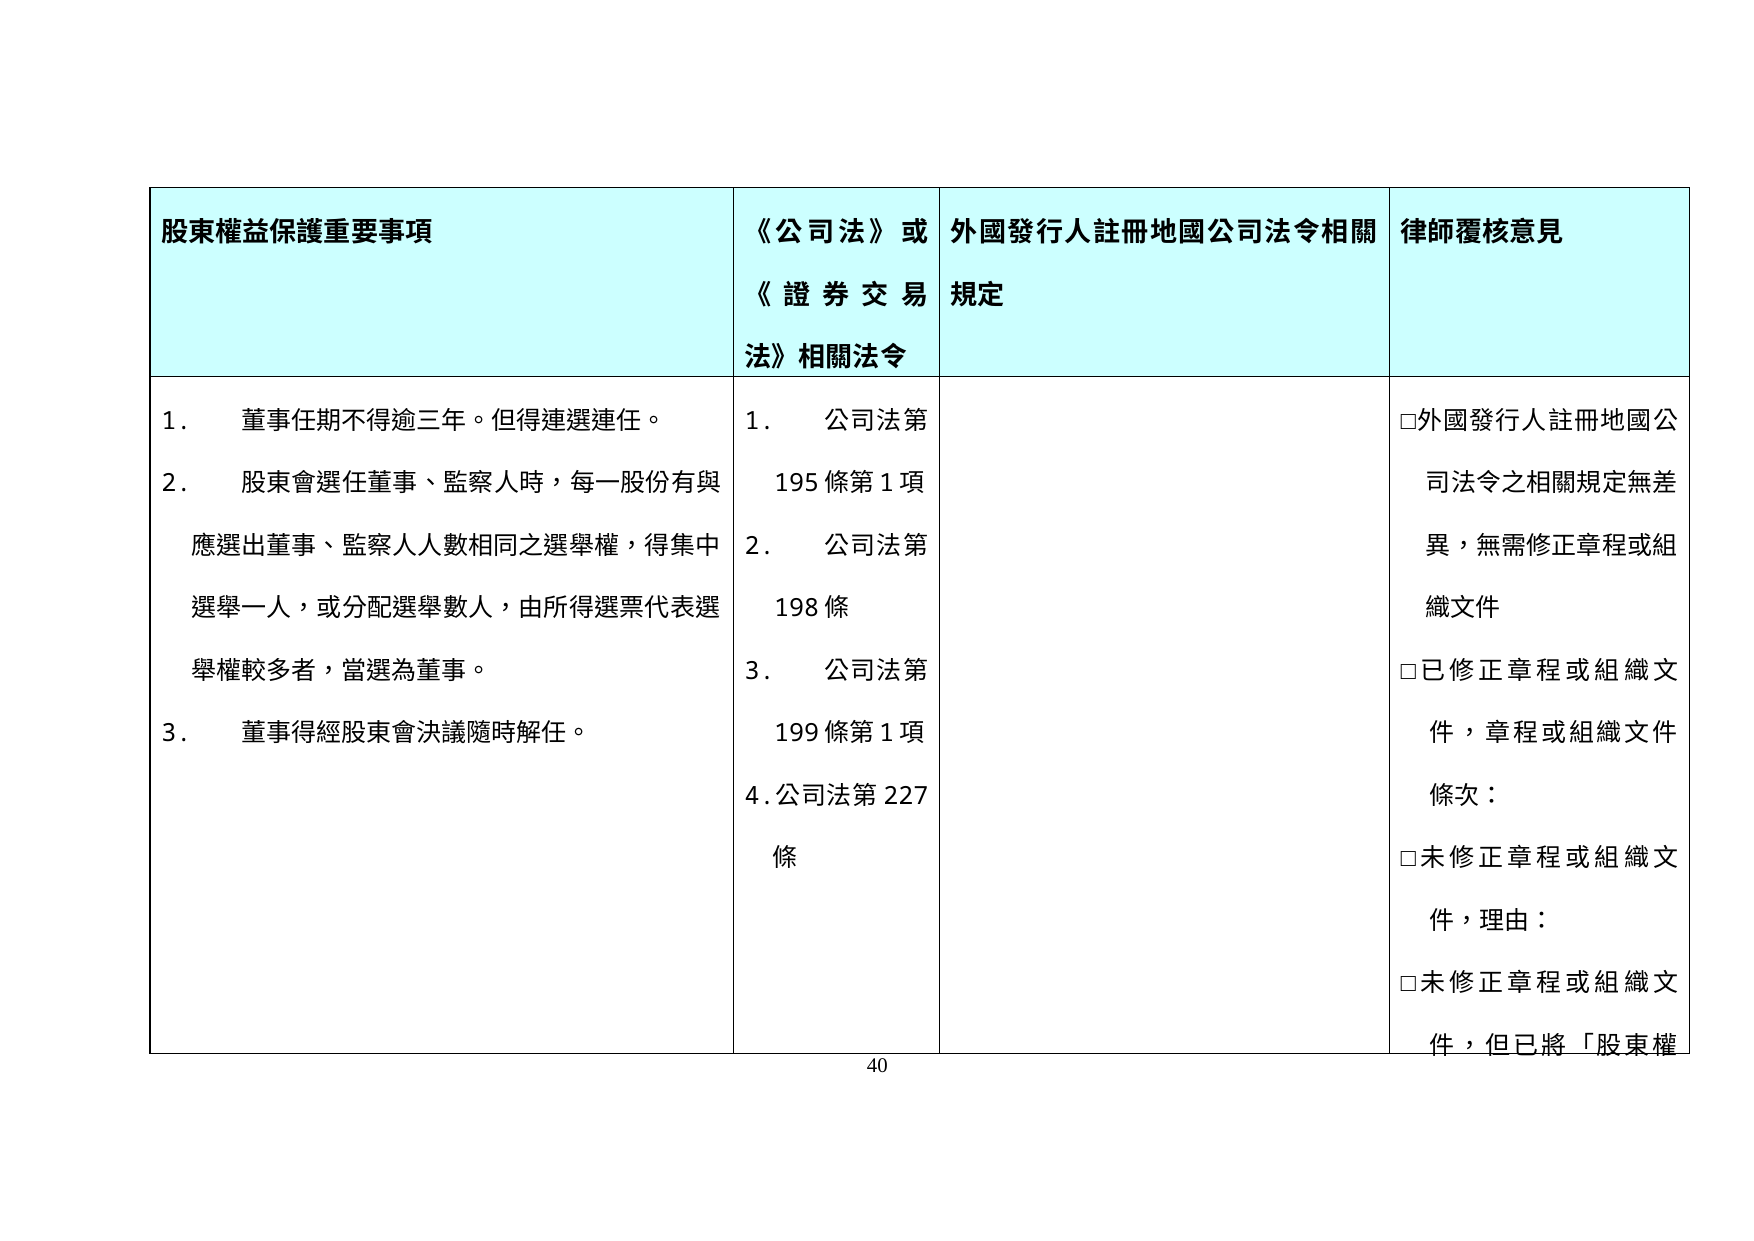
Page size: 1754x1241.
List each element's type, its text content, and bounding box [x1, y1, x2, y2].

table_header 律師覆核意見 [1390, 188, 1689, 376]
table_header 股東權益保護重要事項 [151, 188, 733, 376]
table_cell 董事任期不得逾三年。但得連選連任。 股東會選任董事、監察人時，每一股份有與應選出董事、監察人人數相同之選舉權，得集中選舉一人，或分配選舉數人，由所得選票代表選舉權較多者，當選為董事。 董事得經股東會決議隨時解任。 [151, 377, 733, 1053]
table_cell □外國發行人註冊地國公司法令之相關規定無差異，無需修正章程或組織文件 □已修正章程或組織文件，章程或組織文件條次： □未修正章程或組織文件，理由： □未修正章程或組織文件，但已將「股東權益保護重要事項」與外國發行人註冊地國公司法令有關規定之差異於公開說明書中敘明 [1390, 377, 1689, 1053]
table_cell 公司法第195條第1項 公司法第198條 公司法第199條第1項 4.公司法第227條 [734, 377, 939, 1053]
table_header 外國發行人註冊地國公司法令相關規定 [940, 188, 1389, 376]
table_cell [940, 377, 1389, 1053]
table_header 《公司法》或《證券交易法》相關法令 [734, 188, 939, 376]
